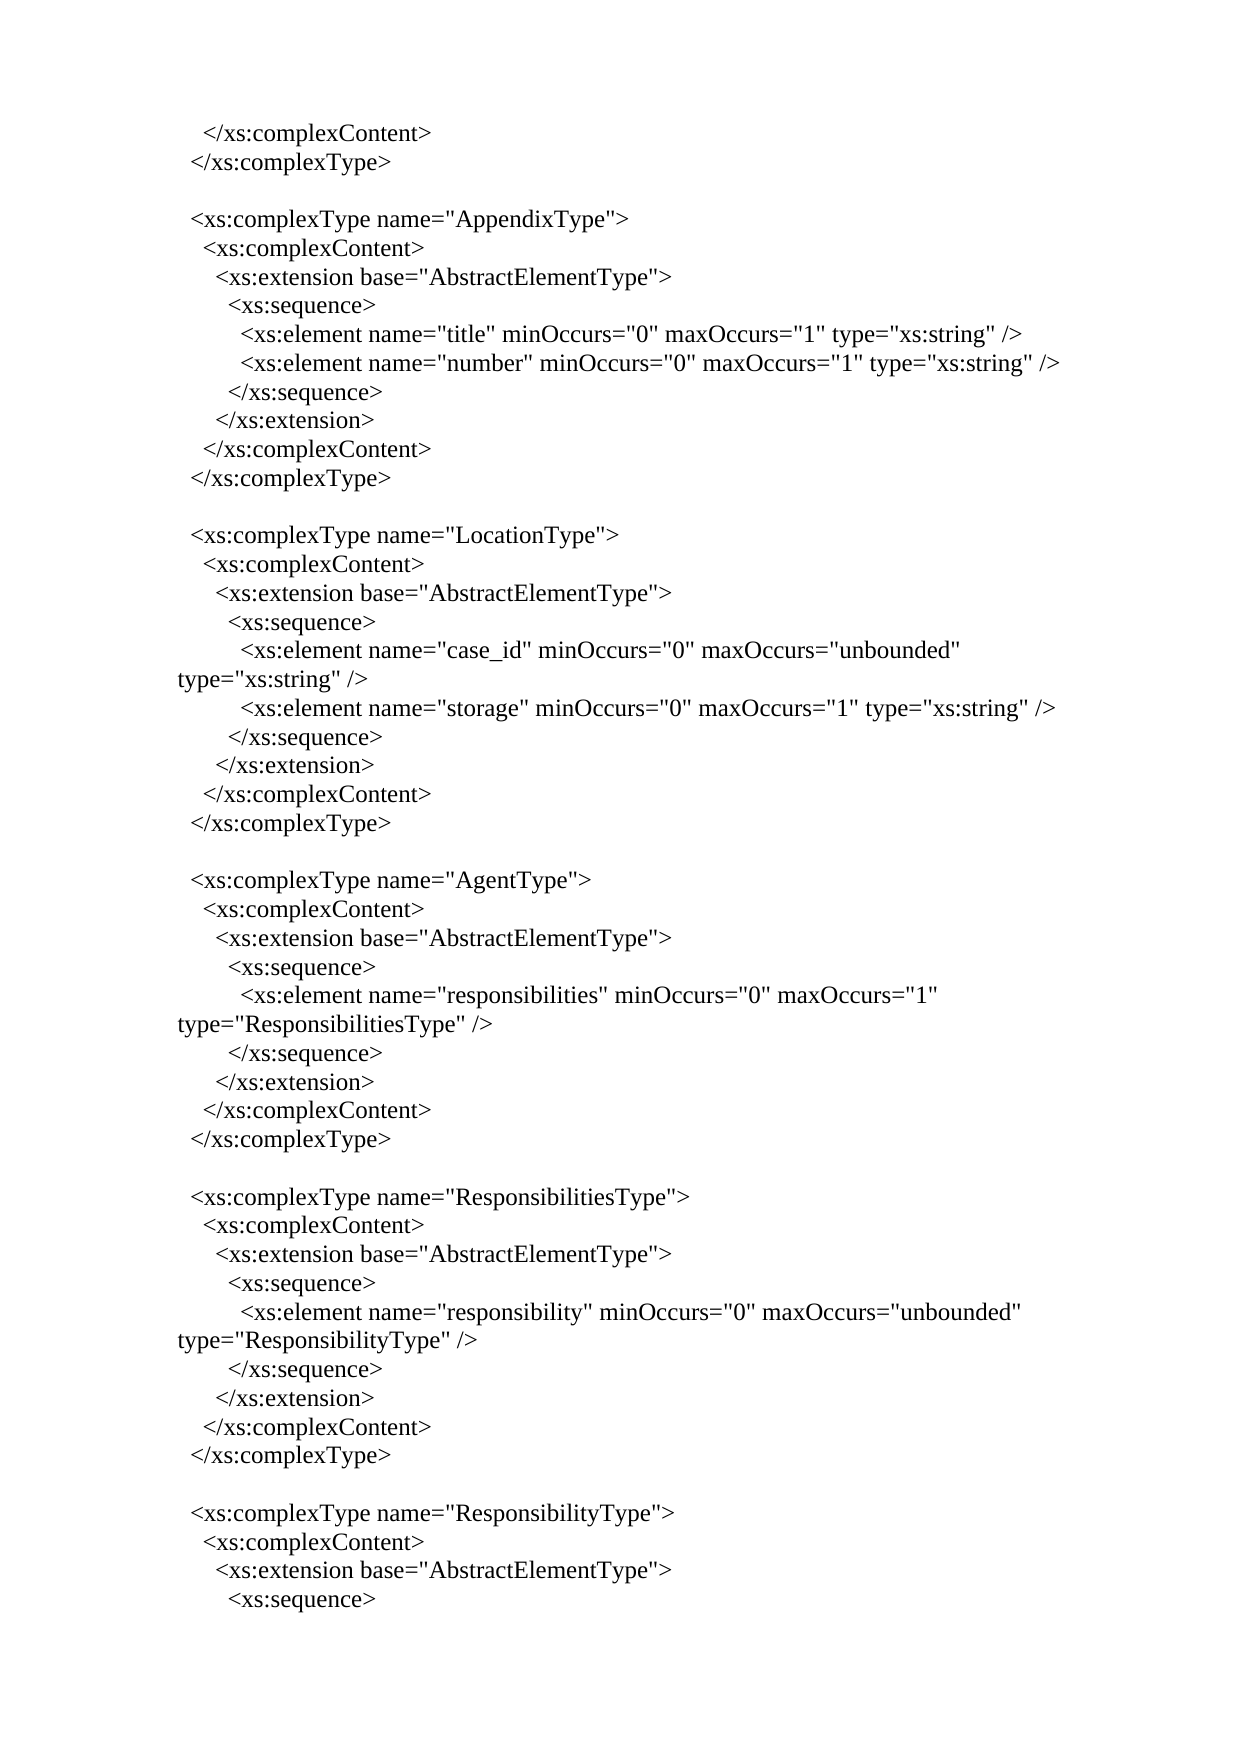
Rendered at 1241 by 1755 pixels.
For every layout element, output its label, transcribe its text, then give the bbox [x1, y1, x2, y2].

text </xs:complexType> [177, 147, 1122, 176]
text <xs:element name="storage" minOccurs="0" maxOccurs="1" type="xs:string" /> [177, 693, 1122, 722]
text </xs:sequence> [177, 1038, 1122, 1067]
text <xs:element name="responsibilities" minOccurs="0" maxOccurs="1" type="ResponsibilitiesType" /> [177, 981, 1122, 1038]
text <xs:complexContent> [177, 894, 1122, 923]
text <xs:extension base="AbstractElementType"> [177, 578, 1122, 607]
text </xs:complexContent> [177, 434, 1122, 463]
text <xs:extension base="AbstractElementType"> [177, 262, 1122, 291]
text <xs:sequence> [177, 291, 1122, 319]
text <xs:element name="responsibility" minOccurs="0" maxOccurs="unbounded" type="ResponsibilityType" /> [177, 1297, 1122, 1354]
text </xs:sequence> [177, 1354, 1122, 1383]
text <xs:complexType name="AppendixType"> [177, 204, 1122, 233]
text <xs:sequence> [177, 1584, 1122, 1613]
text <xs:sequence> [177, 1268, 1122, 1297]
text <xs:extension base="AbstractElementType"> [177, 1239, 1122, 1268]
text </xs:complexContent> [177, 1096, 1122, 1124]
text </xs:extension> [177, 751, 1122, 779]
text </xs:extension> [177, 1383, 1122, 1412]
text </xs:complexType> [177, 1124, 1122, 1153]
text <xs:sequence> [177, 607, 1122, 636]
text <xs:complexContent> [177, 233, 1122, 262]
text <xs:element name="case_id" minOccurs="0" maxOccurs="unbounded" type="xs:string" /> [177, 636, 1122, 693]
text </xs:sequence> [177, 377, 1122, 406]
text <xs:complexType name="LocationType"> [177, 521, 1122, 549]
text </xs:complexContent> [177, 118, 1122, 147]
text </xs:complexContent> [177, 779, 1122, 808]
text <xs:element name="title" minOccurs="0" maxOccurs="1" type="xs:string" /> [177, 319, 1122, 348]
text <xs:complexContent> [177, 1527, 1122, 1556]
text <xs:sequence> [177, 952, 1122, 981]
text <xs:element name="number" minOccurs="0" maxOccurs="1" type="xs:string" /> [177, 348, 1122, 377]
text </xs:complexContent> [177, 1412, 1122, 1441]
text </xs:complexType> [177, 808, 1122, 837]
text <xs:extension base="AbstractElementType"> [177, 1556, 1122, 1584]
text </xs:extension> [177, 1067, 1122, 1096]
text <xs:complexType name="ResponsibilityType"> [177, 1498, 1122, 1527]
text <xs:complexContent> [177, 1211, 1122, 1239]
text <xs:extension base="AbstractElementType"> [177, 923, 1122, 952]
text </xs:complexType> [177, 1441, 1122, 1469]
text <xs:complexType name="ResponsibilitiesType"> [177, 1182, 1122, 1211]
text </xs:sequence> [177, 722, 1122, 751]
text <xs:complexContent> [177, 549, 1122, 578]
text <xs:complexType name="AgentType"> [177, 866, 1122, 894]
text </xs:extension> [177, 406, 1122, 434]
text </xs:complexType> [177, 463, 1122, 492]
